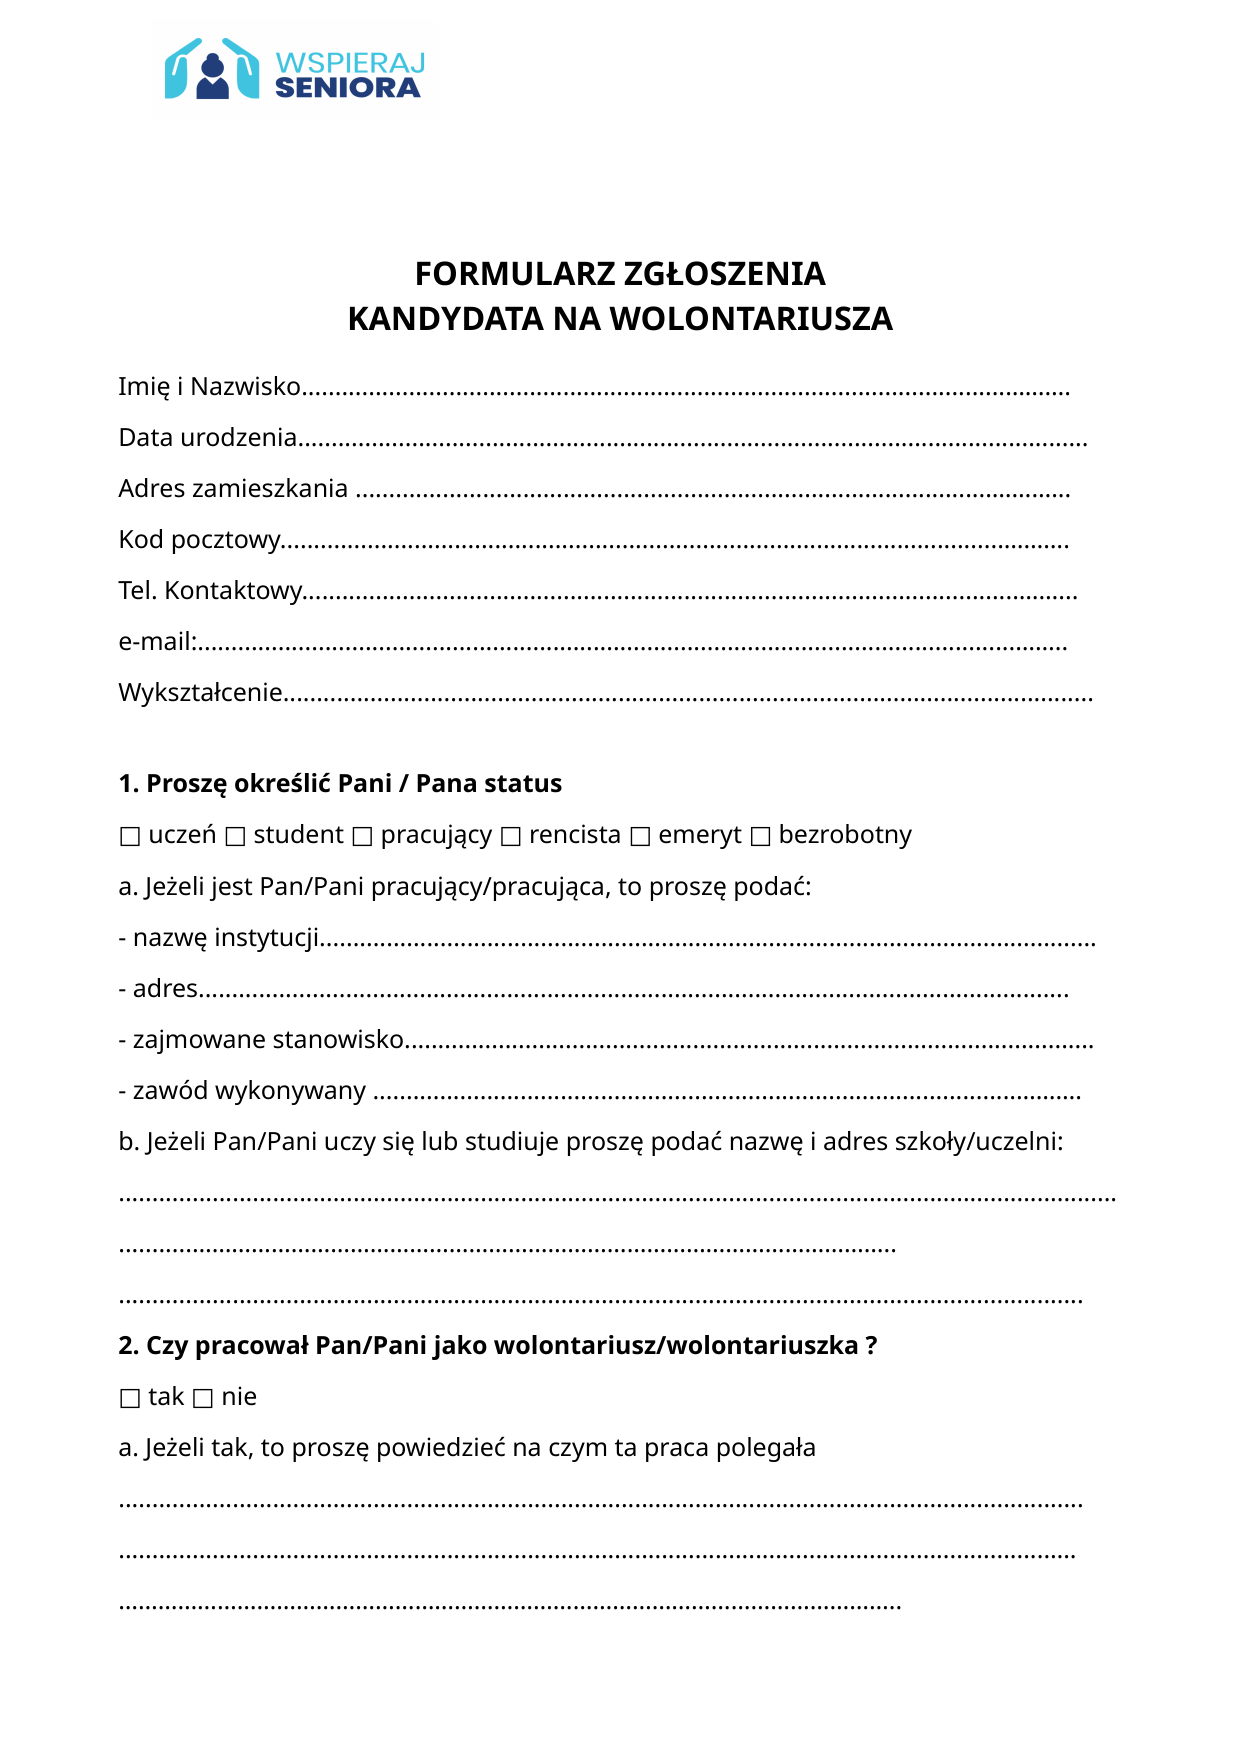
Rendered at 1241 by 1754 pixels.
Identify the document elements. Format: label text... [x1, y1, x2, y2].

text 1. Proszę określić Pani / Pana status □ uczeń □ student □ pracujący □ rencista □ emeryt □ bezrobotny a. Jeżeli jest Pan/Pani pracujący/pracująca, to proszę podać: - nazwę instytucji.................................................................................................................... - adres.................................................................................................................................. - zajmowane stanowisko....................................................................................................... - zawód wykonywany ................................................................................................………. b. Jeżeli Pan/Pani uczy się lub studiuje proszę podać nazwę i adres szkoły/uczelni: ................................................................................................................................................................…………………………………………………………………………………………….. ................................................................................................................................................ 2. Czy pracował Pan/Pani jako wolontariusz/wolontariuszka ? □ tak □ nie a. Jeżeli tak, to proszę powiedzieć na czym ta praca polegała ................................................................................................................................................ ..........................................................................................................................................…..……………………………………………………………………………………………………….. [118, 766, 1122, 1617]
text FORMULARZ ZGŁOSZENIA KANDYDATA NA WOLONTARIUSZA [118, 251, 1122, 368]
picture [152, 18, 439, 120]
text Imię i Nazwisko.........................................................................................................………. Data urodzenia...................................................................................................................... Adres zamieszkania ...............................................................................................………... Kod pocztowy............................................................................................................………. Tel. Kontaktowy...........................................................................................................……... e-mail:..........................................................................................................................…….. Wykształcenie......................................................................................................................... [118, 368, 1122, 752]
